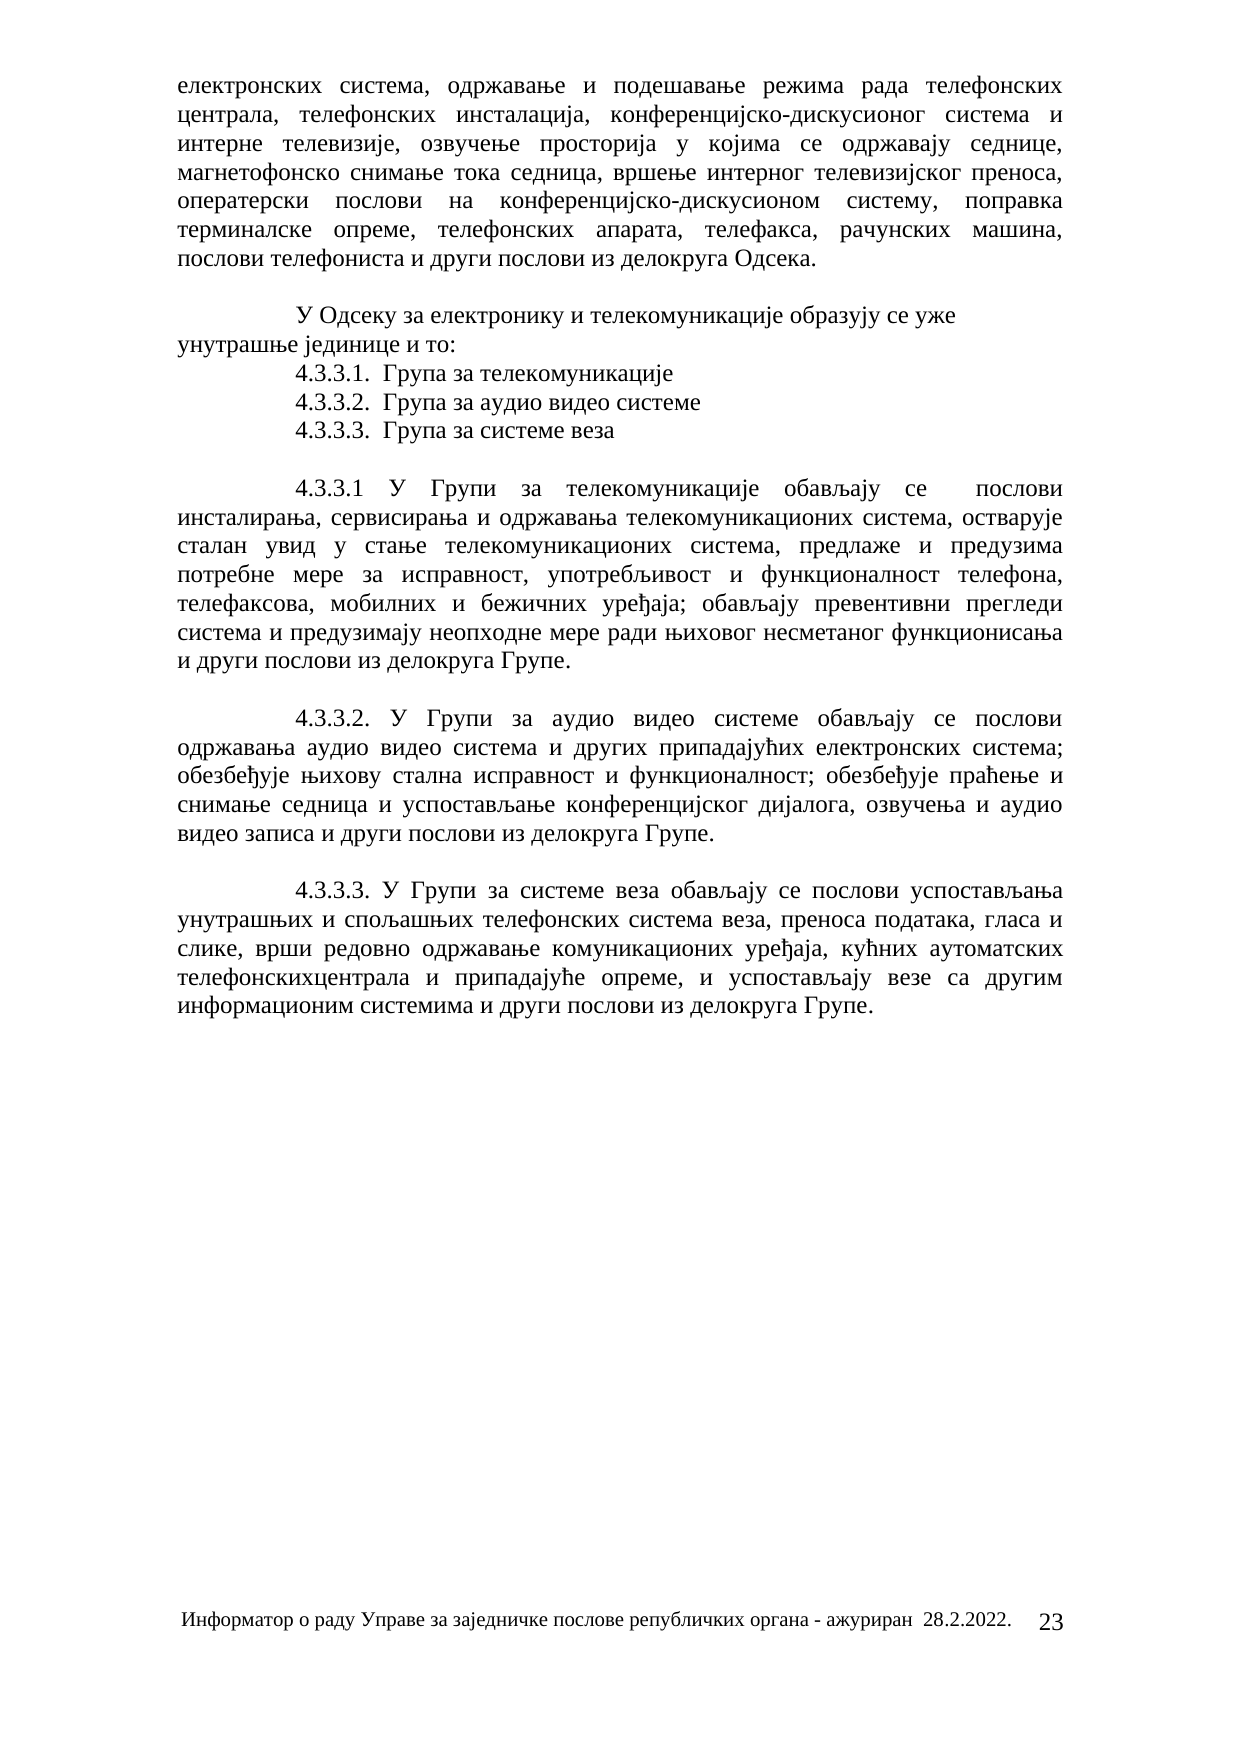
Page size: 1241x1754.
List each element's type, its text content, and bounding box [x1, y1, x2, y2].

text 4.3.3.1. Група за телекомуникације [177, 358, 1063, 387]
text 4.3.3.2. У Групи за аудио видео системе обављају се послови одржавања аудио видео система и других припадајућих електронских система; обезбеђује њихову стална исправност и функционалност; обезбеђује праћење и снимање седница и успостављање конференцијског дијалога, озвучења и аудио видео записа и други послови из делокруга Групе. [177, 703, 1063, 847]
text 4.3.3.3. У Групи за системе веза обављају се послови успостављања унутрашњих и спољашњих телефонских система веза, преноса података, гласа и слике, врши редовно одржавање комуникационих уређаја, кућних аутоматских телефонскихцентрала и припадајуће опреме, и успостављају везе са другим информационим системима и други послови из делокруга Групе. [177, 876, 1063, 1019]
text У Одсеку за електронику и телекомуникације образују се уже унутрашње јединице и то: [177, 301, 1063, 358]
text 4.3.3.2. Група за аудио видео системе [177, 387, 1063, 416]
text 4.3.3.1 У Групи за телекомуникације обављају се послови инсталирања, сервисирања и одржавања телекомуникационих система, остварује сталан увид у стање телекомуникационих система, предлаже и предузима потребне мере за исправност, употребљивост и функционалност телефона, телефаксова, мобилних и бежичних уређаја; обављају превентивни прегледи система и предузимају неопходне мере ради њиховог несметаног функционисања и други послови из делокруга Групе. [177, 473, 1063, 674]
text 4.3.3.3. Група за системе веза [177, 416, 1063, 444]
text електронских система, одржавање и подешавање режима рада телефонских централа, телефонских инсталација, конференцијско-дискусионог система и интерне телевизије, озвучење просторија у којима се одржавају седнице, магнетофонско снимање тока седница, вршење интерног телевизијског преноса, оператерски послови на конференцијско-дискусионом систему, поправка терминалске опреме, телефонских апарата, телефакса, рачунских машина, послови телефониста и други послови из делокруга Одсека. [177, 71, 1063, 272]
